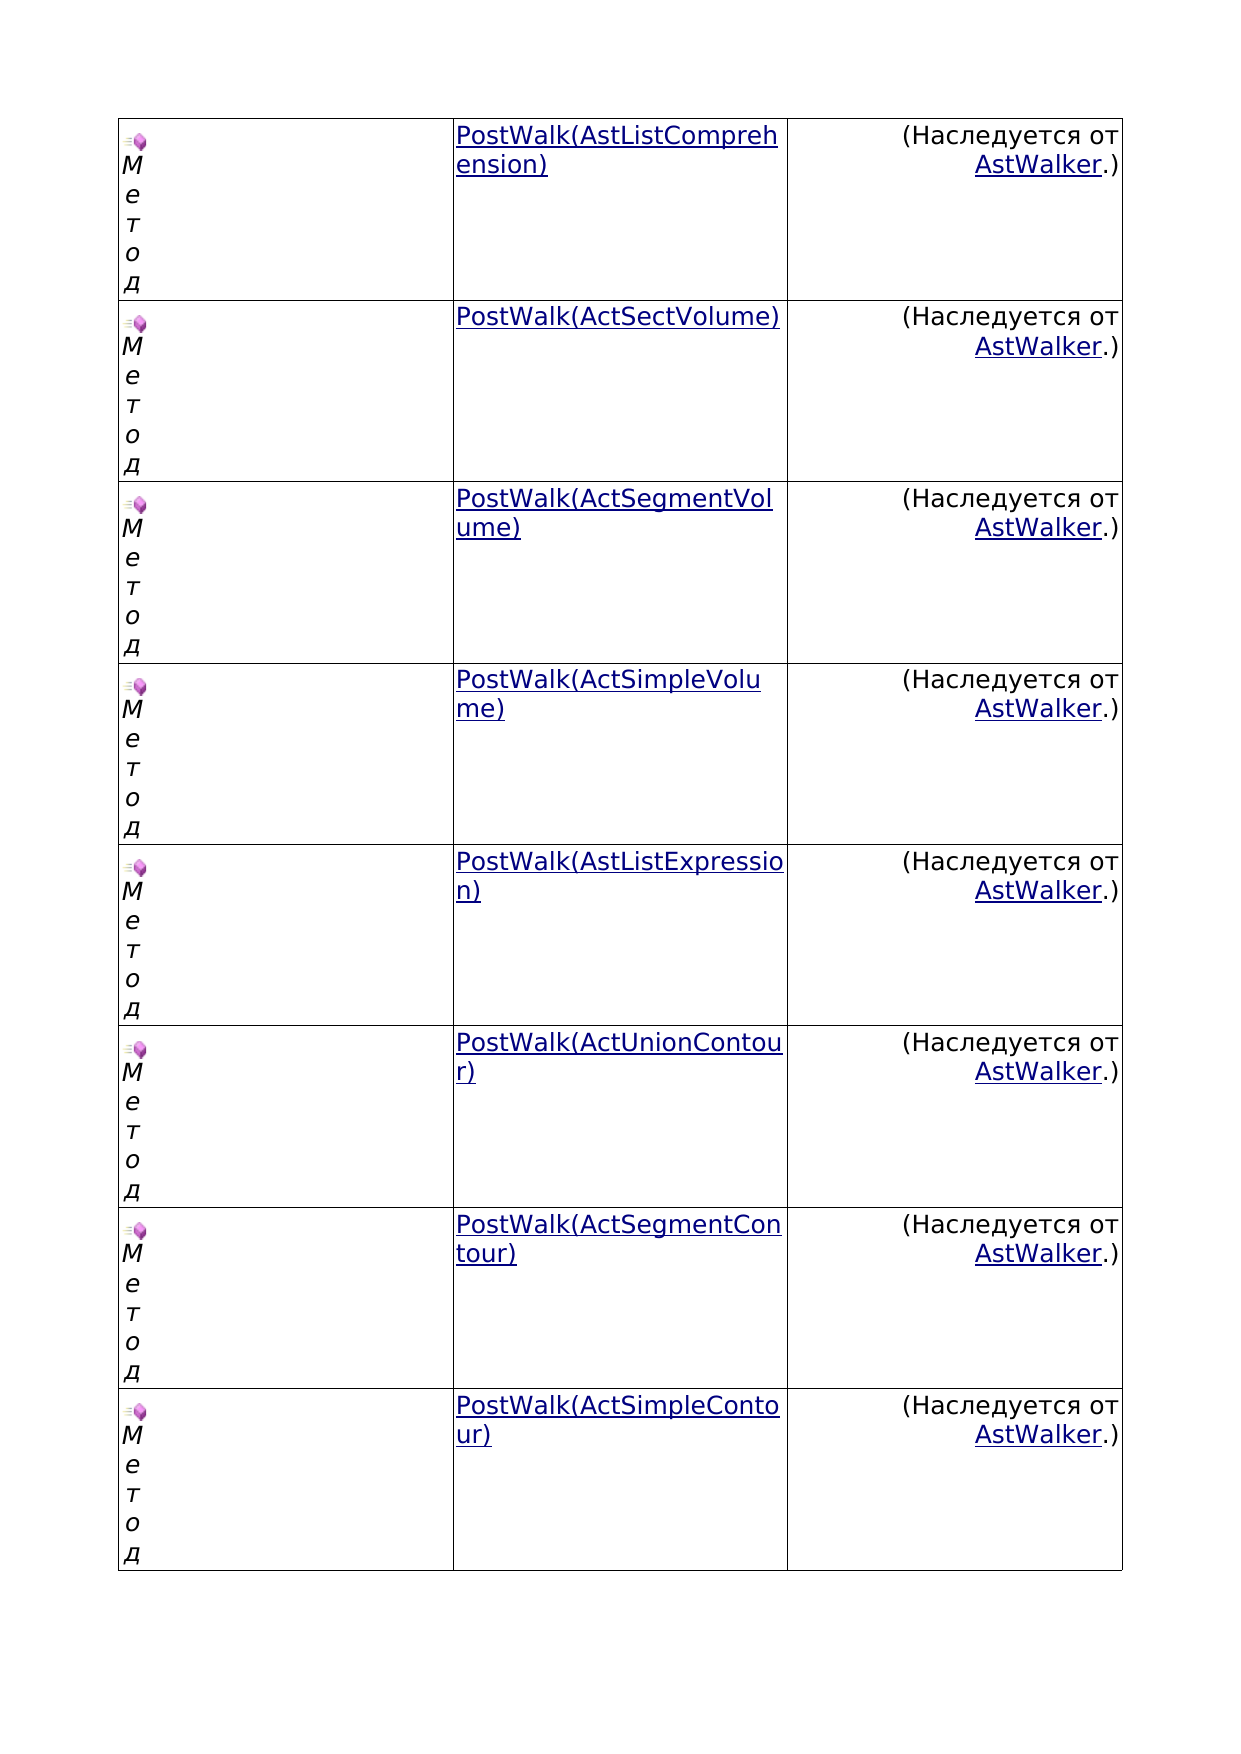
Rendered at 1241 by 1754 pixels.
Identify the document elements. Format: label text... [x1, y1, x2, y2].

table_cell (Наследуется от AstWalker.) [788, 845, 1122, 1025]
table_cell PostWalk(ActSimpleVolume) [454, 664, 787, 844]
table_cell [119, 482, 453, 662]
table_cell PostWalk(AstListExpression) [454, 845, 787, 1025]
table_cell (Наследуется от AstWalker.) [788, 1026, 1122, 1207]
picture [121, 1403, 147, 1421]
picture [121, 315, 147, 333]
table_cell [119, 845, 453, 1025]
table_cell (Наследуется от AstWalker.) [788, 119, 1122, 299]
table_cell PostWalk(ActSegmentVolume) [454, 482, 787, 662]
table_cell [119, 1026, 453, 1207]
picture [121, 1041, 147, 1059]
table_cell (Наследуется от AstWalker.) [788, 1389, 1122, 1570]
picture [121, 1222, 147, 1240]
table_cell [119, 1389, 453, 1570]
table_cell PostWalk(ActSimpleContour) [454, 1389, 787, 1570]
picture [121, 859, 147, 877]
table_cell (Наследуется от AstWalker.) [788, 664, 1122, 844]
table_cell PostWalk(ActSegmentContour) [454, 1208, 787, 1388]
table_cell PostWalk(ActUnionContour) [454, 1026, 787, 1207]
picture [121, 133, 147, 151]
table_cell [119, 664, 453, 844]
picture [121, 678, 147, 696]
table_cell (Наследуется от AstWalker.) [788, 301, 1122, 481]
table_cell [119, 301, 453, 481]
table_cell PostWalk(AstListComprehension) [454, 119, 787, 299]
table_cell [119, 119, 453, 299]
table_cell (Наследуется от AstWalker.) [788, 1208, 1122, 1388]
table_cell PostWalk(ActSectVolume) [454, 301, 787, 481]
table_cell [119, 1208, 453, 1388]
picture [121, 496, 147, 514]
table_cell (Наследуется от AstWalker.) [788, 482, 1122, 662]
